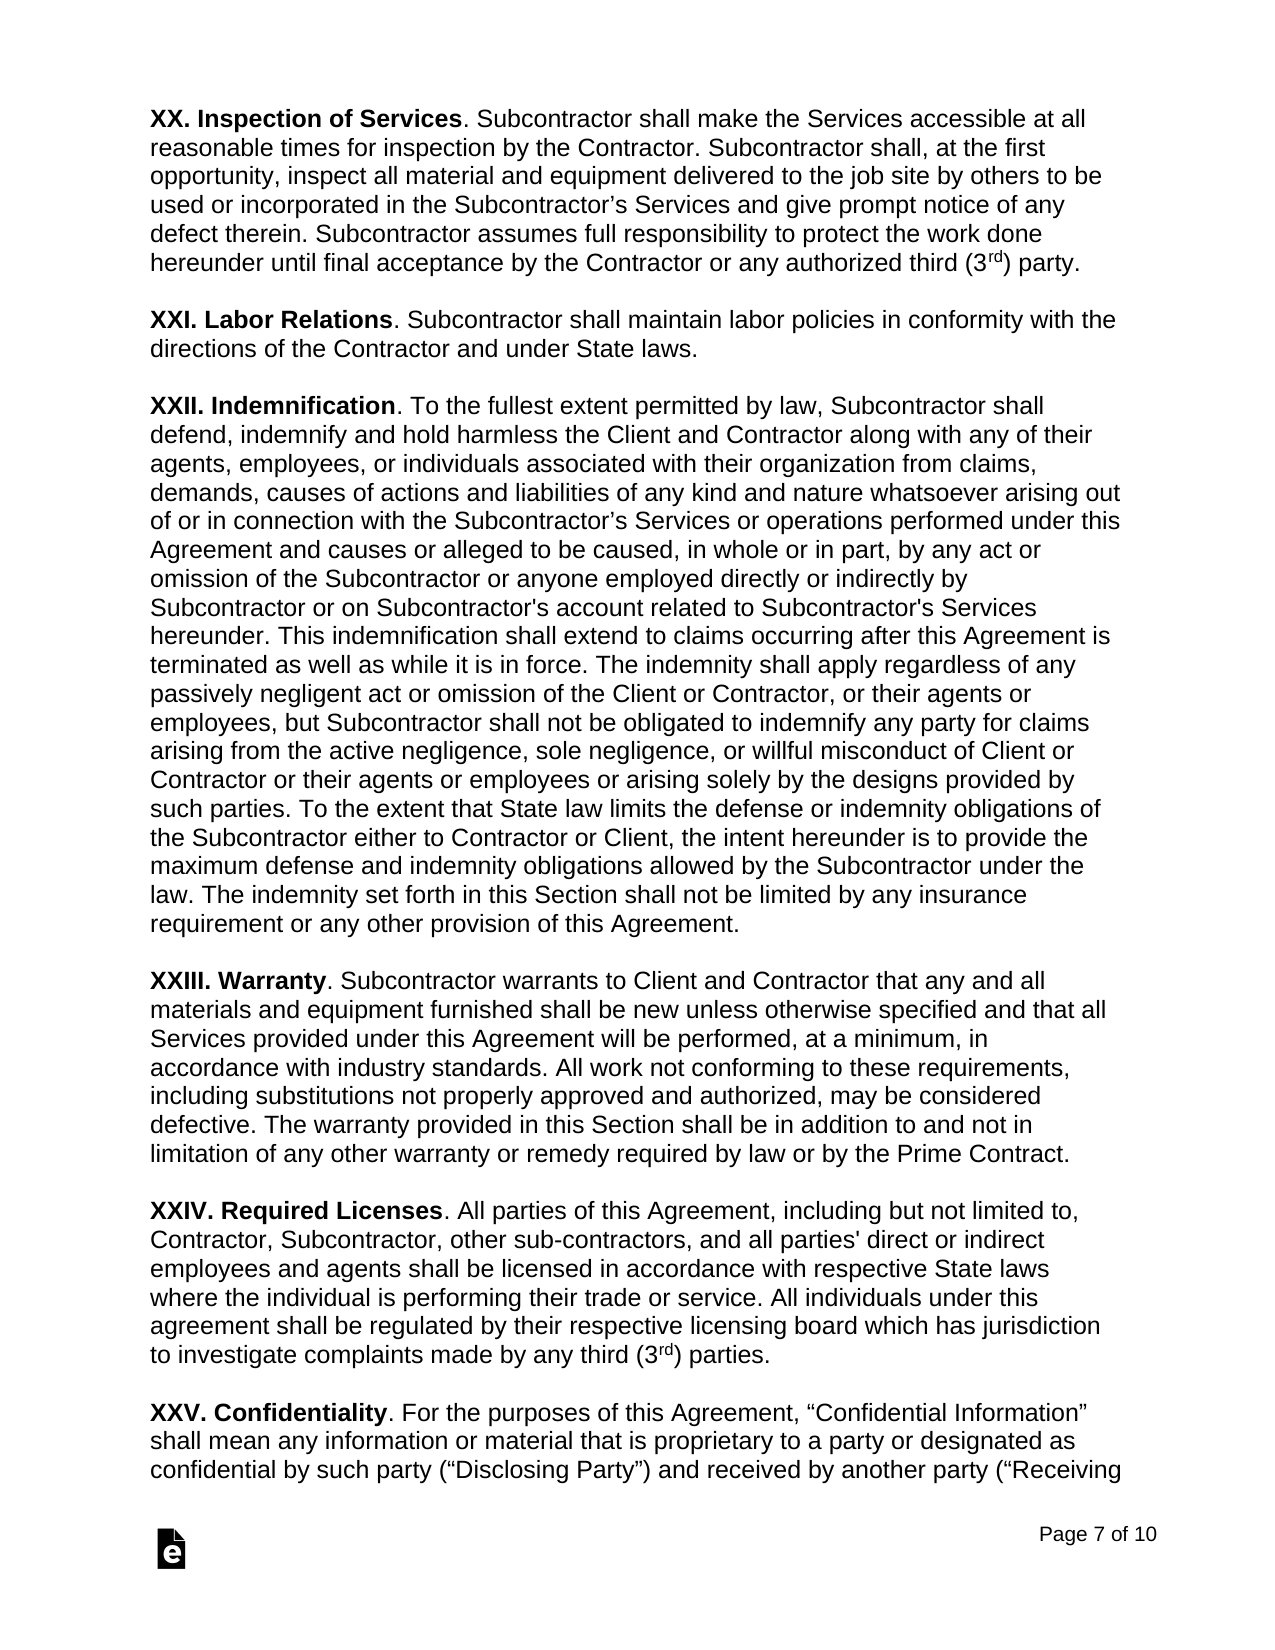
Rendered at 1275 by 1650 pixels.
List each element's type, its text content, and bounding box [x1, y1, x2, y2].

text XXIV. Required Licenses. All parties of this Agreement, including but not limited to, Contractor, Subcontractor, other sub-contractors, and all parties' direct or indirect employees and agents shall be licensed in accordance with respective State laws where the individual is performing their trade or service. All individuals under this agreement shall be regulated by their respective licensing board which has jurisdiction to investigate complaints made by any third (3rd) parties. [150, 1196, 1125, 1369]
text XXIII. Warranty. Subcontractor warrants to Client and Contractor that any and all materials and equipment furnished shall be new unless otherwise specified and that all Services provided under this Agreement will be performed, at a minimum, in accordance with industry standards. All work not conforming to these requirements, including substitutions not properly approved and authorized, may be considered defective. The warranty provided in this Section shall be in addition to and not in limitation of any other warranty or remedy required by law or by the Prime Contract. [150, 966, 1125, 1167]
text XXII. Indemnification. To the fullest extent permitted by law, Subcontractor shall defend, indemnify and hold harmless the Client and Contractor along with any of their agents, employees, or individuals associated with their organization from claims, demands, causes of actions and liabilities of any kind and nature whatsoever arising out of or in connection with the Subcontractor’s Services or operations performed under this Agreement and causes or alleged to be caused, in whole or in part, by any act or omission of the Subcontractor or anyone employed directly or indirectly by Subcontractor or on Subcontractor's account related to Subcontractor's Services hereunder. This indemnification shall extend to claims occurring after this Agreement is terminated as well as while it is in force. The indemnity shall apply regardless of any passively negligent act or omission of the Client or Contractor, or their agents or employees, but Subcontractor shall not be obligated to indemnify any party for claims arising from the active negligence, sole negligence, or willful misconduct of Client or Contractor or their agents or employees or arising solely by the designs provided by such parties. To the extent that State law limits the defense or indemnity obligations of the Subcontractor either to Contractor or Client, the intent hereunder is to provide the maximum defense and indemnity obligations allowed by the Subcontractor under the law. The indemnity set forth in this Section shall not be limited by any insurance requirement or any other provision of this Agreement. [150, 391, 1125, 937]
text XXI. Labor Relations. Subcontractor shall maintain labor policies in conformity with the directions of the Contractor and under State laws. [150, 305, 1125, 362]
text XXV. Confidentiality. For the purposes of this Agreement, “Confidential Information” shall mean any information or material that is proprietary to a party or designated as confidential by such party (“Disclosing Party”) and received by another party (“Receiving [150, 1397, 1125, 1484]
text XX. Inspection of Services. Subcontractor shall make the Services accessible at all reasonable times for inspection by the Contractor. Subcontractor shall, at the first opportunity, inspect all material and equipment delivered to the job site by others to be used or incorporated in the Subcontractor’s Services and give prompt notice of any defect therein. Subcontractor assumes full responsibility to protect the work done hereunder until final acceptance by the Contractor or any authorized third (3rd) party. [150, 104, 1125, 276]
